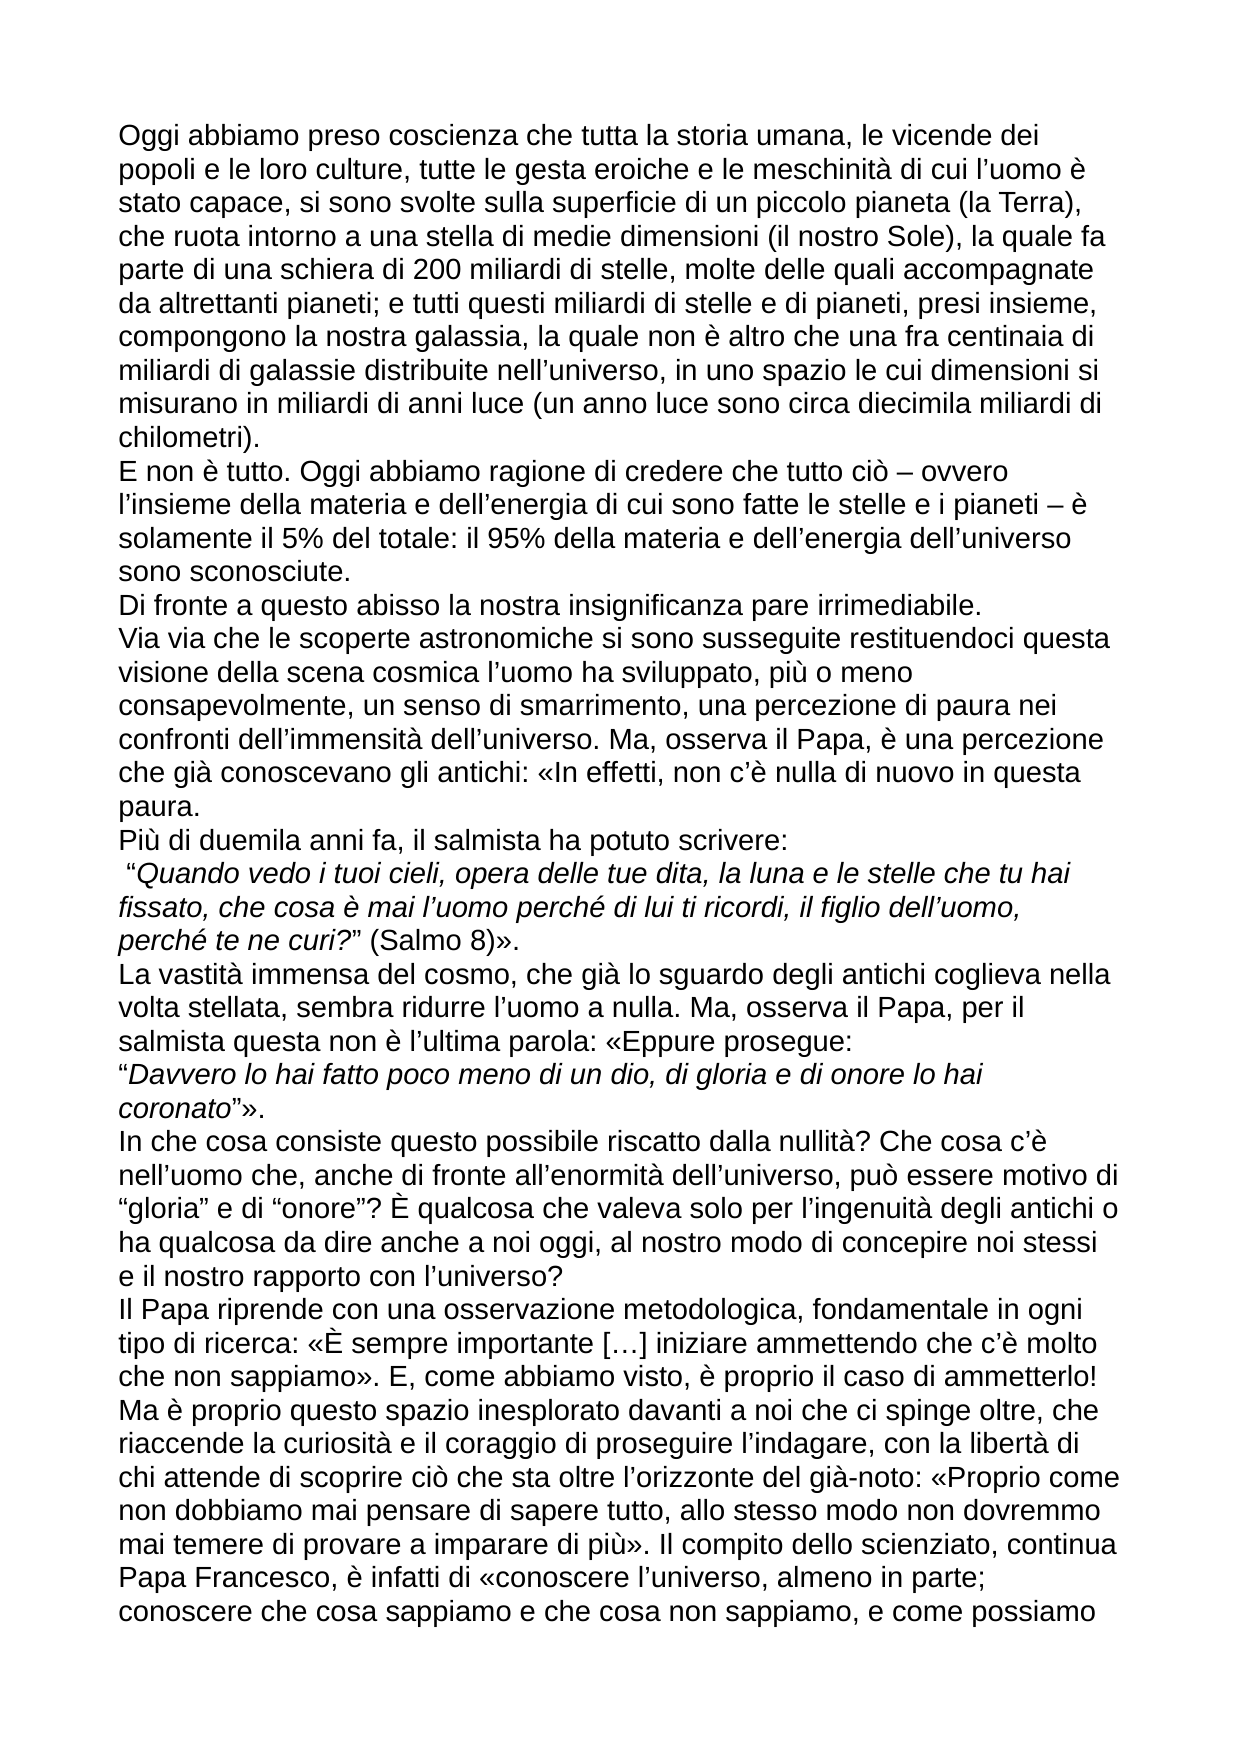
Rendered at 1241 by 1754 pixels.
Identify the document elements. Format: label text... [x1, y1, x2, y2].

text In che cosa consiste questo possibile riscatto dalla nullità? Che cosa c’è nell’uomo che, anche di fronte all’enormità dell’universo, può essere motivo di “gloria” e di “onore”? È qualcosa che valeva solo per l’ingenuità degli antichi o ha qualcosa da dire anche a noi oggi, al nostro modo di concepire noi stessi e il nostro rapporto con l’universo? [118, 1124, 1122, 1292]
text Oggi abbiamo preso coscienza che tutta la storia umana, le vicende dei popoli e le loro culture, tutte le gesta eroiche e le meschinità di cui l’uomo è stato capace, si sono svolte sulla superficie di un piccolo pianeta (la Terra), che ruota intorno a una stella di medie dimensioni (il nostro Sole), la quale fa parte di una schiera di 200 miliardi di stelle, molte delle quali accompagnate da altrettanti pianeti; e tutti questi miliardi di stelle e di pianeti, presi insieme, compongono la nostra galassia, la quale non è altro che una fra centinaia di miliardi di galassie distribuite nell’universo, in uno spazio le cui dimensioni si misurano in miliardi di anni luce (un anno luce sono circa diecimila miliardi di chilometri). [118, 118, 1122, 453]
text Il Papa riprende con una osservazione metodologica, fondamentale in ogni tipo di ricerca: «È sempre importante […] iniziare ammettendo che c’è molto che non sappiamo». E, come abbiamo visto, è proprio il caso di ammetterlo! Ma è proprio questo spazio inesplorato davanti a noi che ci spinge oltre, che riaccende la curiosità e il coraggio di proseguire l’indagare, con la libertà di chi attende di scoprire ciò che sta oltre l’orizzonte del già-noto: «Proprio come non dobbiamo mai pensare di sapere tutto, allo stesso modo non dovremmo mai temere di provare a imparare di più». Il compito dello scienziato, continua Papa Francesco, è infatti di «conoscere l’universo, almeno in parte; conoscere che cosa sappiamo e che cosa non sappiamo, e come possiamo [118, 1292, 1122, 1627]
text “Quando vedo i tuoi cieli, opera delle tue dita, la luna e le stelle che tu hai fissato, che cosa è mai l’uomo perché di lui ti ricordi, il figlio dell’uomo, perché te ne curi?” (Salmo 8)». [118, 856, 1122, 957]
text “Davvero lo hai fatto poco meno di un dio, di gloria e di onore lo hai coronato”». [118, 1057, 1122, 1124]
text Via via che le scoperte astronomiche si sono susseguite restituendoci questa visione della scena cosmica l’uomo ha sviluppato, più o meno consapevolmente, un senso di smarrimento, una percezione di paura nei confronti dell’immensità dell’universo. Ma, osserva il Papa, è una percezione che già conoscevano gli antichi: «In effetti, non c’è nulla di nuovo in questa paura. [118, 621, 1122, 822]
text La vastità immensa del cosmo, che già lo sguardo degli antichi coglieva nella volta stellata, sembra ridurre l’uomo a nulla. Ma, osserva il Papa, per il salmista questa non è l’ultima parola: «Eppure prosegue: [118, 957, 1122, 1057]
text E non è tutto. Oggi abbiamo ragione di credere che tutto ciò – ovvero l’insieme della materia e dell’energia di cui sono fatte le stelle e i pianeti – è solamente il 5% del totale: il 95% della materia e dell’energia dell’universo sono sconosciute. [118, 453, 1122, 588]
text Più di duemila anni fa, il salmista ha potuto scrivere: [118, 822, 1122, 856]
text Di fronte a questo abisso la nostra insignificanza pare irrimediabile. [118, 588, 1122, 621]
